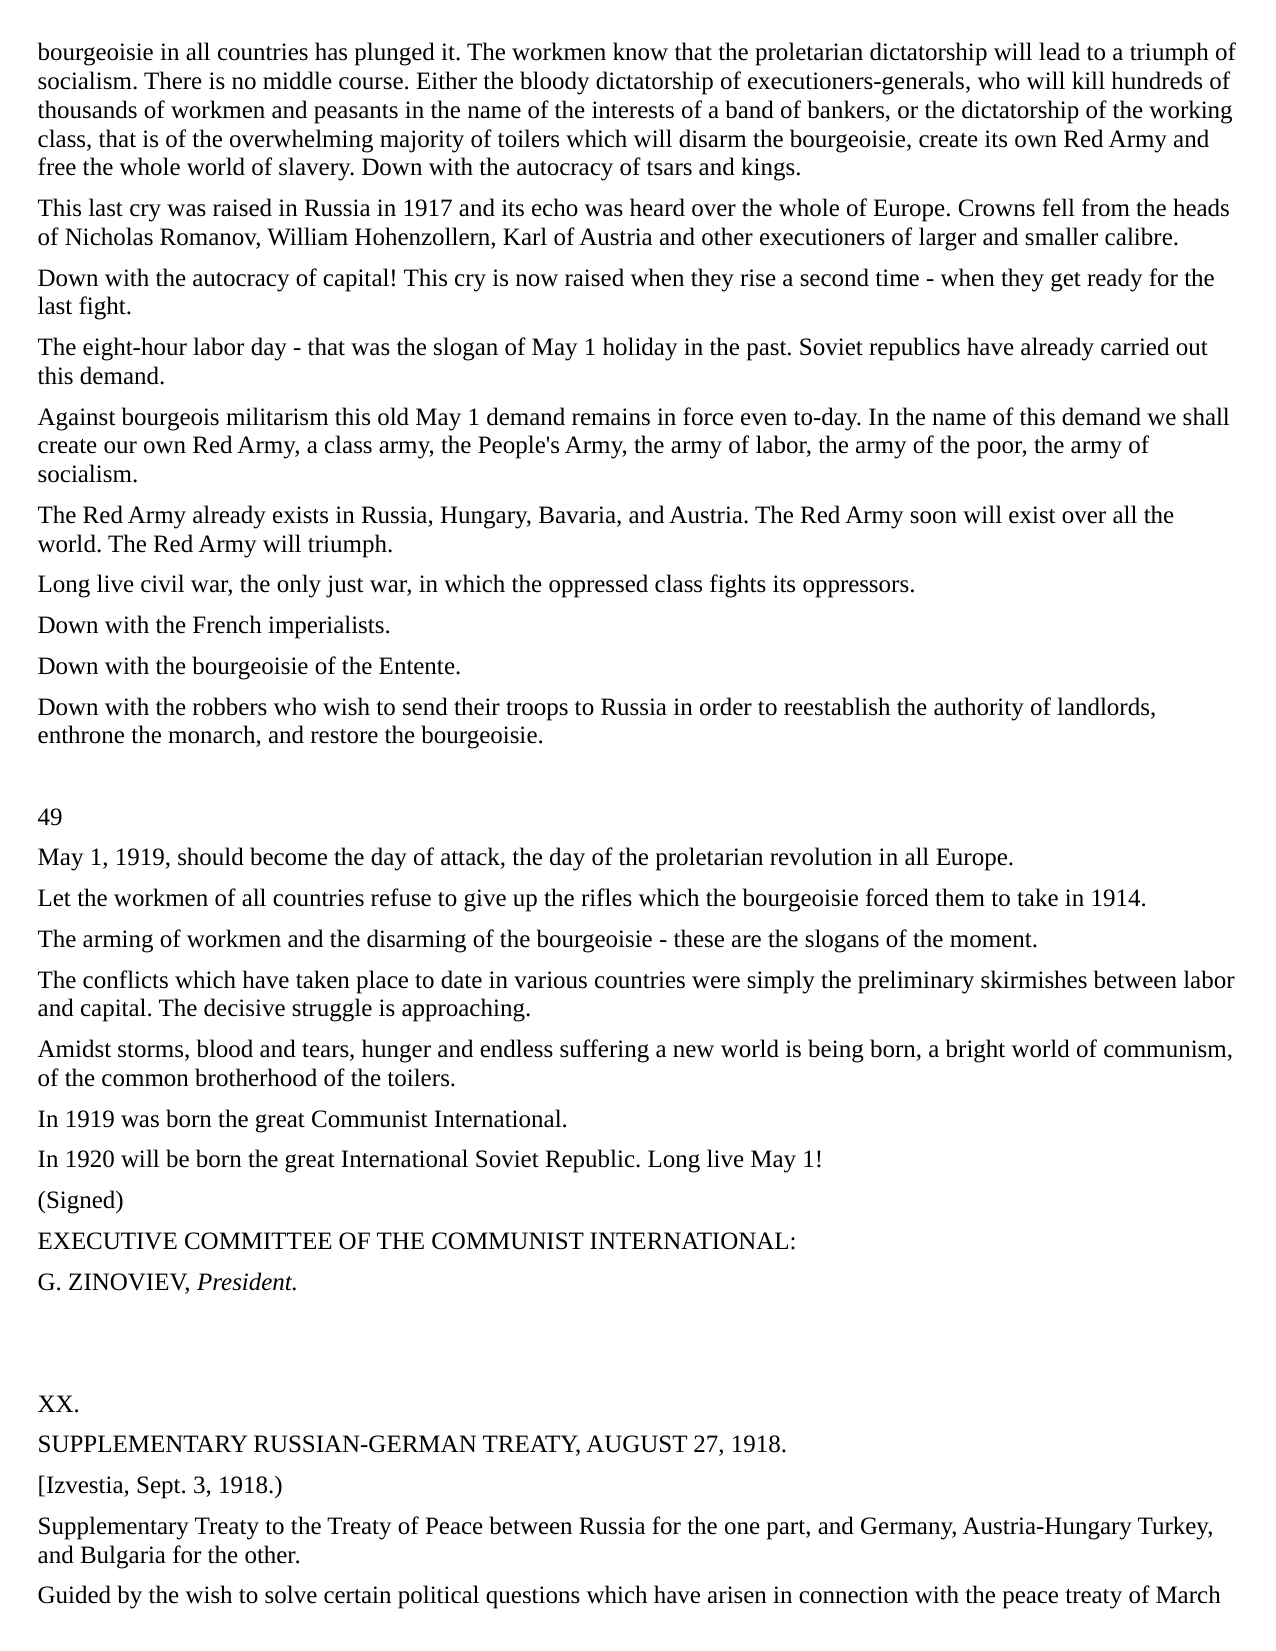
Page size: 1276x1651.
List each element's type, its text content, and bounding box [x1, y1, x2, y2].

text Down with the robbers who wish to send their troops to Russia in order to reestablish the authority of landlords, enthrone the monarch, and restore the bourgeoisie. [37, 692, 1238, 749]
text SUPPLEMENTARY RUSSIAN-GERMAN TREATY, AUGUST 27, 1918. [37, 1429, 1238, 1458]
text Down with the autocracy of capital! This cry is now raised when they rise a second time - when they get ready for the last fight. [37, 263, 1238, 320]
text Guided by the wish to solve certain political questions which have arisen in connection with the peace treaty of March [37, 1580, 1238, 1609]
text May 1, 1919, should become the day of attack, the day of the proletarian revolution in all Europe. [37, 842, 1238, 871]
text EXECUTIVE COMMITTEE OF THE COMMUNIST INTERNATIONAL: [37, 1226, 1238, 1254]
text bourgeoisie in all countries has plunged it. The workmen know that the proletarian dictatorship will lead to a triumph of socialism. There is no middle course. Either the bloody dictatorship of executioners-generals, who will kill hundreds of thousands of workmen and peasants in the name of the interests of a band of bankers, or the dictatorship of the working class, that is of the overwhelming majority of toilers which will disarm the bourgeoisie, create its own Red Army and free the whole world of slavery. Down with the autocracy of tsars and kings. [37, 37, 1238, 181]
text Let the workmen of all countries refuse to give up the rifles which the bourgeoisie forced them to take in 1914. [37, 883, 1238, 912]
text (Signed) [37, 1185, 1238, 1214]
text Supplementary Treaty to the Treaty of Peace between Russia for the one part, and Germany, Austria-Hungary Turkey, and Bulgaria for the other. [37, 1511, 1238, 1568]
text In 1920 will be born the great International Soviet Republic. Long live May 1! [37, 1144, 1238, 1173]
text Long live civil war, the only just war, in which the oppressed class fights its oppressors. [37, 569, 1238, 598]
text The arming of workmen and the disarming of the bourgeoisie - these are the slogans of the moment. [37, 924, 1238, 953]
text The eight-hour labor day - that was the slogan of May 1 holiday in the past. Soviet republics have already carried out this demand. [37, 332, 1238, 390]
text In 1919 was born the great Communist International. [37, 1104, 1238, 1132]
text The conflicts which have taken place to date in various countries were simply the preliminary skirmishes between labor and capital. The decisive struggle is approaching. [37, 965, 1238, 1022]
text Amidst storms, blood and tears, hunger and endless suffering a new world is being born, a bright world of communism, of the common brotherhood of the toilers. [37, 1034, 1238, 1092]
text XX. [37, 1389, 1238, 1417]
text Down with the bourgeoisie of the Entente. [37, 651, 1238, 679]
text Down with the French imperialists. [37, 610, 1238, 639]
text G. ZINOVIEV, President. [37, 1267, 1238, 1295]
text The Red Army already exists in Russia, Hungary, Bavaria, and Austria. The Red Army soon will exist over all the world. The Red Army will triumph. [37, 500, 1238, 557]
text [Izvestia, Sept. 3, 1918.) [37, 1470, 1238, 1499]
text This last cry was raised in Russia in 1917 and its echo was heard over the whole of Europe. Crowns fell from the heads of Nicholas Romanov, William Hohenzollern, Karl of Austria and other executioners of larger and smaller calibre. [37, 193, 1238, 251]
text 49 [37, 802, 1238, 831]
text Against bourgeois militarism this old May 1 demand remains in force even to-day. In the name of this demand we shall create our own Red Army, a class army, the People's Army, the army of labor, the army of the poor, the army of socialism. [37, 402, 1238, 488]
